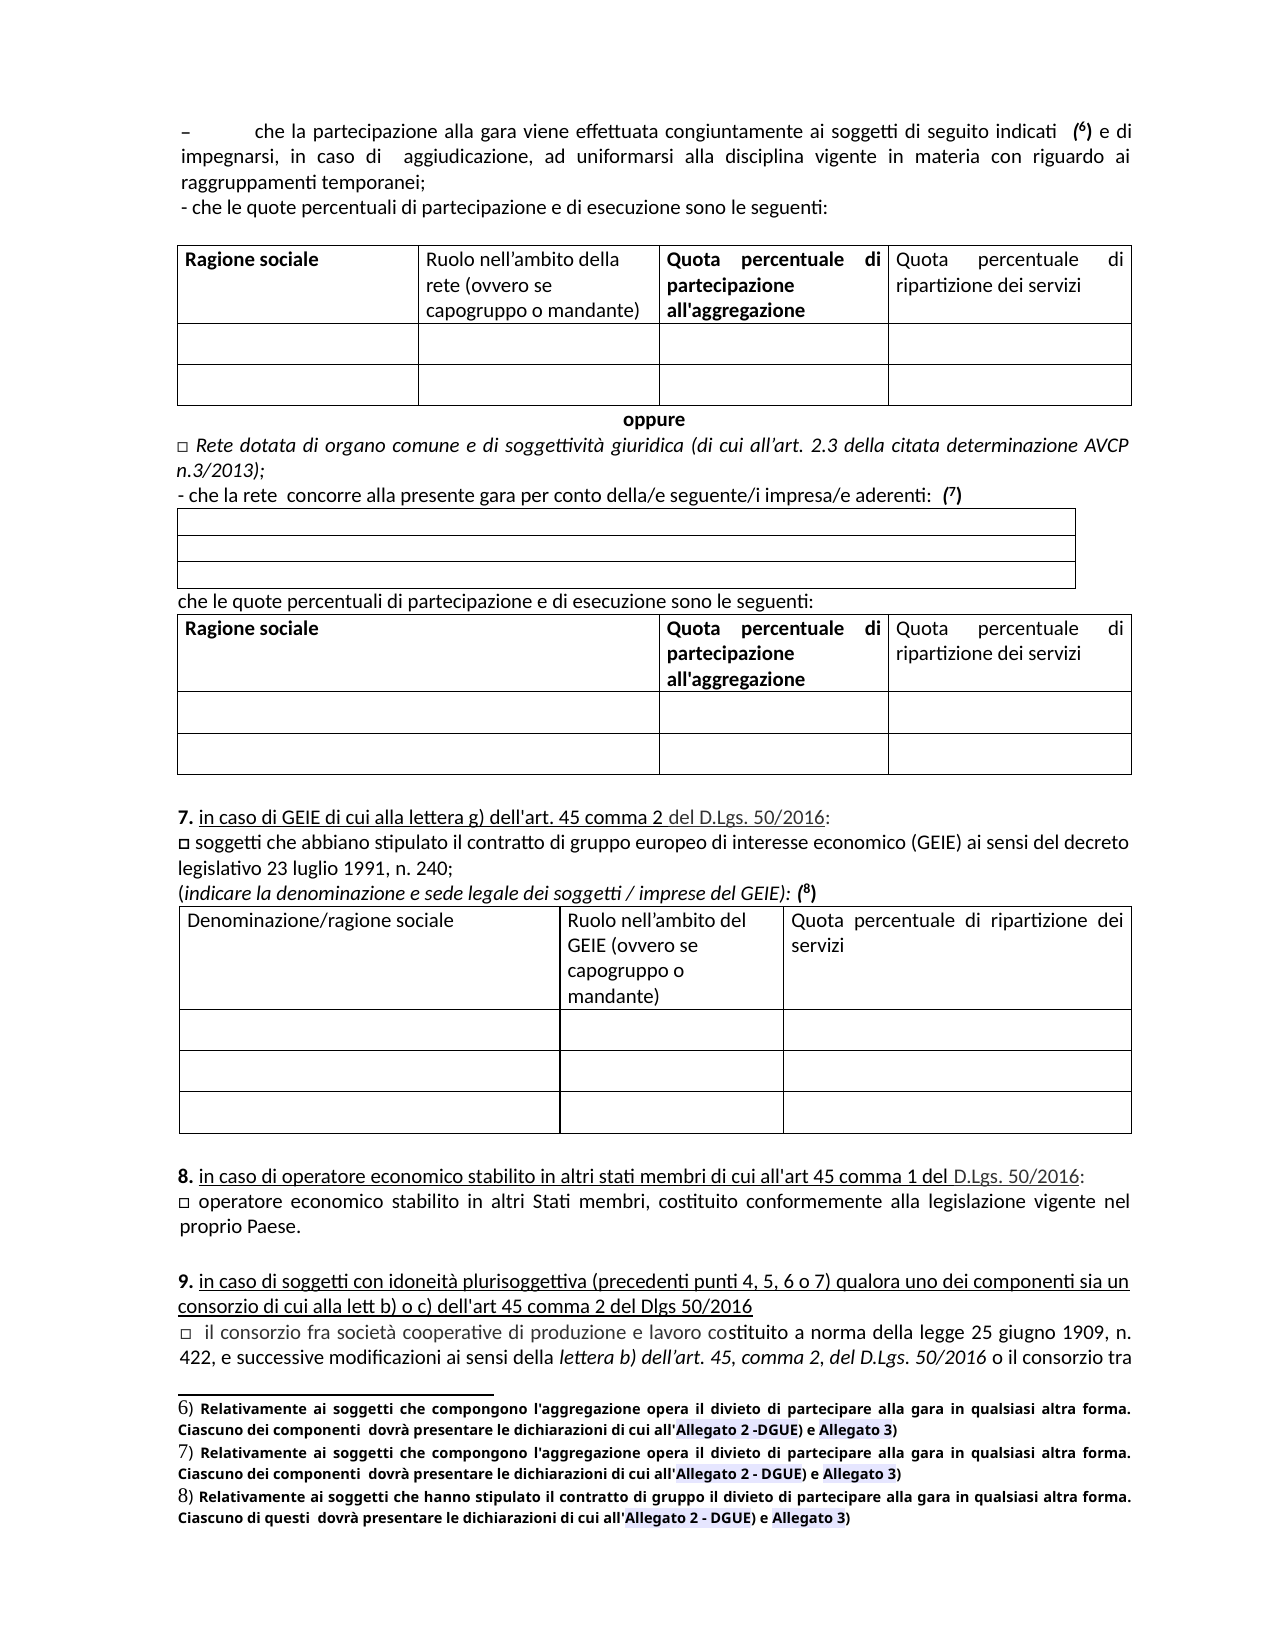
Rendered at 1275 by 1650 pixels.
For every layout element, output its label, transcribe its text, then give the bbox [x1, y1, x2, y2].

table_cell [561, 1051, 783, 1091]
table_cell [889, 324, 1131, 364]
text ) Relativamente ai soggetti che compongono l'aggregazione opera il divieto di partecipare alla gara in qualsiasi altra forma. Ciascuno dei componenti dovrà presentare le dichiarazioni di cui all'Allegato 2 - DGUE) e Allegato 3) [178, 1439, 1132, 1483]
table_cell [180, 1092, 559, 1133]
table_cell [561, 1010, 783, 1050]
table_header Quota percentuale di ripartizione dei servizi [889, 615, 1131, 691]
table_cell [419, 324, 659, 364]
table_cell [784, 1051, 1131, 1091]
text 9. in caso di soggetti con idoneità plurisoggettiva (precedenti punti 4, 5, 6 o 7) qualora uno dei componenti sia un consorzio di cui alla lett b) o c) dell'art 45 comma 2 del Dlgs 50/2016 [178, 1268, 1132, 1319]
text - che le quote percentuali di partecipazione e di esecuzione sono le seguenti: [181, 194, 1132, 220]
table_cell [178, 562, 1075, 587]
text □ il consorzio fra società cooperative di produzione e lavoro costituito a norma della legge 25 giugno 1909, n. 422, e successive modificazioni ai sensi della lettera b) dell’art. 45, comma 2, del D.Lgs. 50/2016 o il consorzio tra [179, 1319, 1132, 1370]
text oppure [176, 406, 1132, 432]
table_cell [784, 1010, 1131, 1050]
table_cell [660, 365, 888, 405]
table_header Ragione sociale [178, 246, 418, 323]
table_cell [178, 734, 659, 774]
table_cell [178, 365, 418, 405]
table_cell [178, 692, 659, 733]
table_cell [889, 365, 1131, 405]
table_header Quota percentuale di ripartizione dei servizi [784, 907, 1131, 1008]
table_cell [660, 734, 888, 774]
table_header Denominazione/ragione sociale [180, 907, 559, 1008]
text (indicare la denominazione e sede legale dei soggetti / imprese del GEIE): () [178, 880, 1132, 906]
table_cell [419, 365, 659, 405]
text che le quote percentuali di partecipazione e di esecuzione sono le seguenti: [178, 588, 1132, 614]
text - che la rete concorre alla presente gara per conto della/e seguente/i impresa/e aderenti: () [178, 483, 1132, 508]
table_cell [180, 1010, 559, 1050]
table_header [178, 509, 1075, 534]
table_cell [784, 1092, 1131, 1133]
text ) Relativamente ai soggetti che hanno stipulato il contratto di gruppo il divieto di partecipare alla gara in qualsiasi altra forma. Ciascuno di questi dovrà presentare le dichiarazioni di cui all'Allegato 2 - DGUE) e Allegato 3) [178, 1483, 1132, 1528]
table_cell [180, 1051, 559, 1091]
table_header Quota percentuale di ripartizione dei servizi [889, 246, 1131, 323]
table_header Quota percentuale di partecipazione all'aggregazione [660, 615, 888, 691]
table_cell [178, 536, 1075, 561]
table_header Quota percentuale di partecipazione all'aggregazione [660, 246, 888, 323]
table_cell [178, 324, 418, 364]
list che la partecipazione alla gara viene effettuata congiuntamente ai soggetti di seguito indicati () e di impegnarsi, in caso di aggiudicazione, ad uniformarsi alla disciplina vigente in materia con riguardo ai raggruppamenti temporanei; [181, 118, 1132, 194]
text □ soggetti che abbiano stipulato il contratto di gruppo europeo di interesse economico (GEIE) ai sensi del decreto legislativo 23 luglio 1991, n. 240; [178, 829, 1132, 880]
table_header Ruolo nell’ambito del GEIE (ovvero se capogruppo o mandante) [561, 907, 783, 1008]
table_header Ragione sociale [178, 615, 659, 691]
table_cell [660, 692, 888, 733]
text 7. in caso di GEIE di cui alla lettera g) dell'art. 45 comma 2 del D.Lgs. 50/2016: [178, 804, 1132, 829]
table_cell [561, 1092, 783, 1133]
table_cell [889, 734, 1131, 774]
table_cell [889, 692, 1131, 733]
table_header Ruolo nell’ambito della rete (ovvero se capogruppo o mandante) [419, 246, 659, 323]
list ) Relativamente ai soggetti che compongono l'aggregazione opera il divieto di partecipare alla gara in qualsiasi altra forma. Ciascuno dei componenti dovrà presentare le dichiarazioni di cui all'Allegato 2 -DGUE) e Allegato 3) [178, 1395, 1132, 1439]
text □ operatore economico stabilito in altri Stati membri, costituito conformemente alla legislazione vigente nel proprio Paese. [178, 1188, 1132, 1239]
text □ Rete dotata di organo comune e di soggettività giuridica (di cui all’art. 2.3 della citata determinazione AVCP n.3/2013); [176, 432, 1132, 483]
table_cell [660, 324, 888, 364]
text 8. in caso di operatore economico stabilito in altri stati membri di cui all'art 45 comma 1 del D.Lgs. 50/2016: [178, 1163, 1132, 1188]
